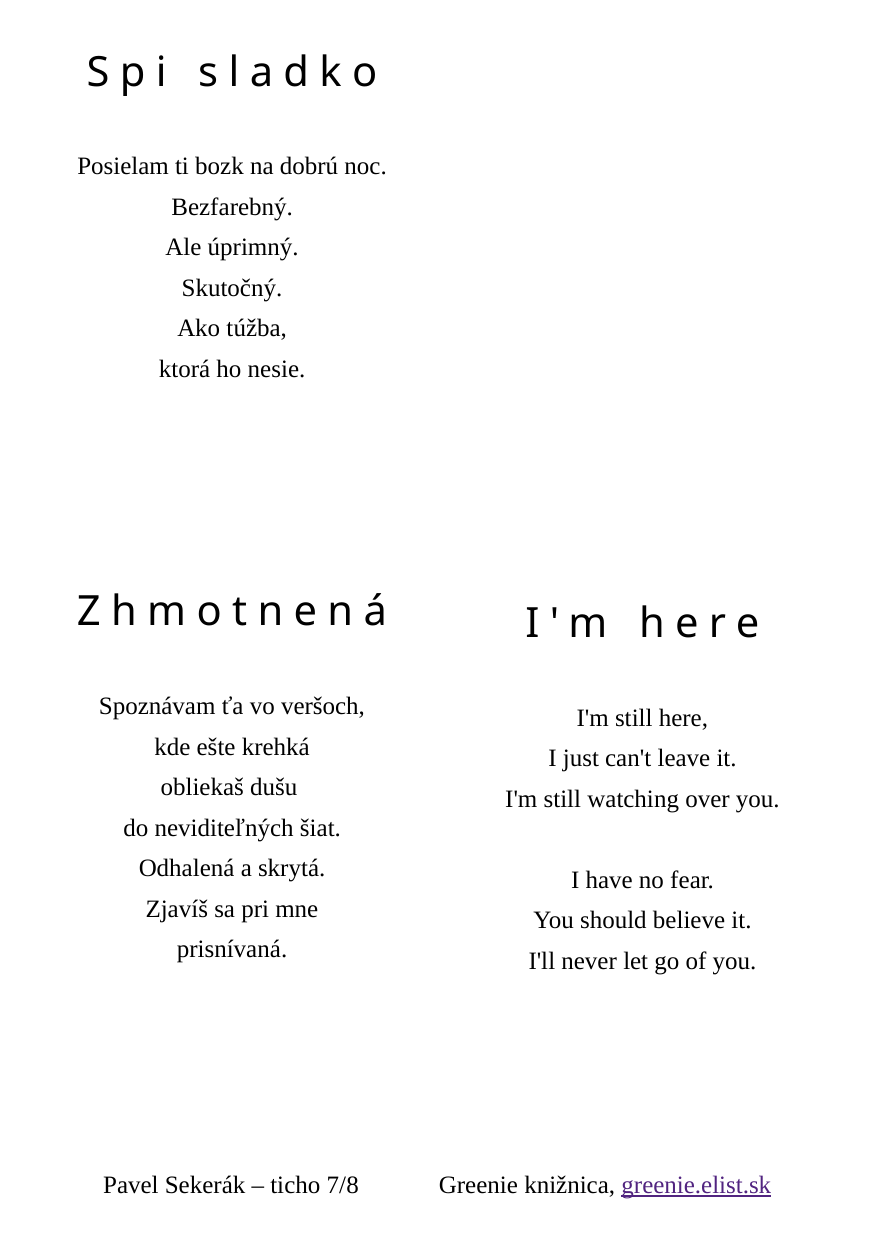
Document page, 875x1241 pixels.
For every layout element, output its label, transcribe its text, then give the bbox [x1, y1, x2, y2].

subtitle Spi sladko [41, 41, 422, 98]
text prisnívaná. [41, 934, 422, 963]
text Skutočný. [41, 273, 422, 302]
text kde ešte krehká [41, 732, 422, 760]
text Odhalená a skrytá. [41, 853, 422, 882]
text I have no fear. [452, 865, 833, 894]
text I'm still watching over you. [452, 784, 833, 813]
text Zjavíš sa pri mne [41, 894, 422, 922]
text I just can't leave it. [452, 743, 833, 772]
text ktorá ho nesie. [41, 354, 422, 383]
subtitle I'm here [452, 593, 833, 650]
subtitle Zhmotnená [41, 581, 422, 638]
text Posielam ti bozk na dobrú noc. [41, 151, 422, 180]
text obliekaš dušu [41, 772, 422, 801]
text Ale úprimný. [41, 232, 422, 261]
text Ako túžba, [41, 313, 422, 342]
text I'm still here, [452, 703, 833, 732]
text I'll never let go of you. [452, 946, 833, 975]
text Spoznávam ťa vo veršoch, [41, 691, 422, 720]
text You should believe it. [452, 905, 833, 934]
text do neviditeľných šiat. [41, 813, 422, 841]
text Bezfarebný. [41, 192, 422, 221]
